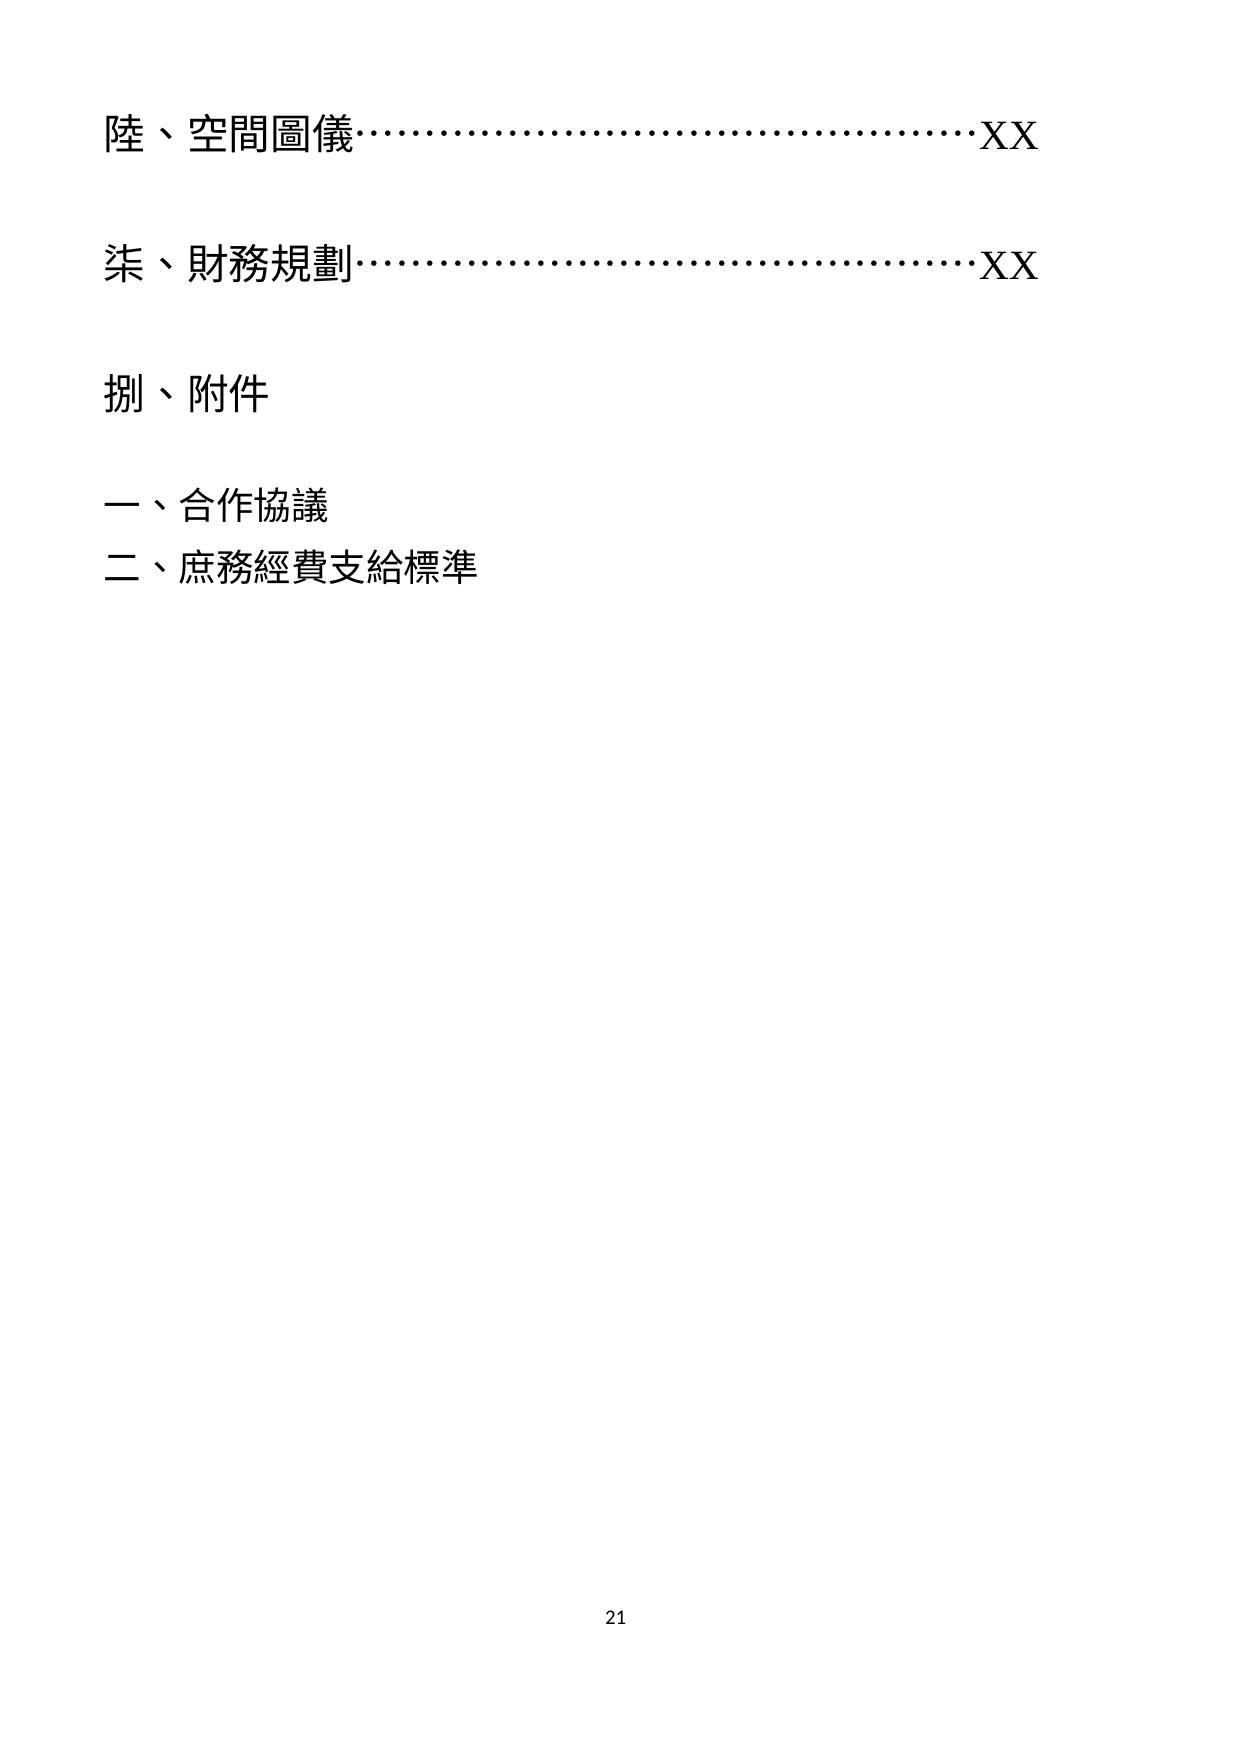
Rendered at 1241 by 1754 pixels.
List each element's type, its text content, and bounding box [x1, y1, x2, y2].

text 陸、空間圖儀………………………………………XX [103, 89, 1128, 152]
text 捌、附件 [103, 350, 1128, 412]
text 柒、財務規劃………………………………………XX [103, 219, 1128, 282]
text 一、合作協議 [103, 461, 1128, 523]
text 二、庶務經費支給標準 [103, 523, 1128, 586]
